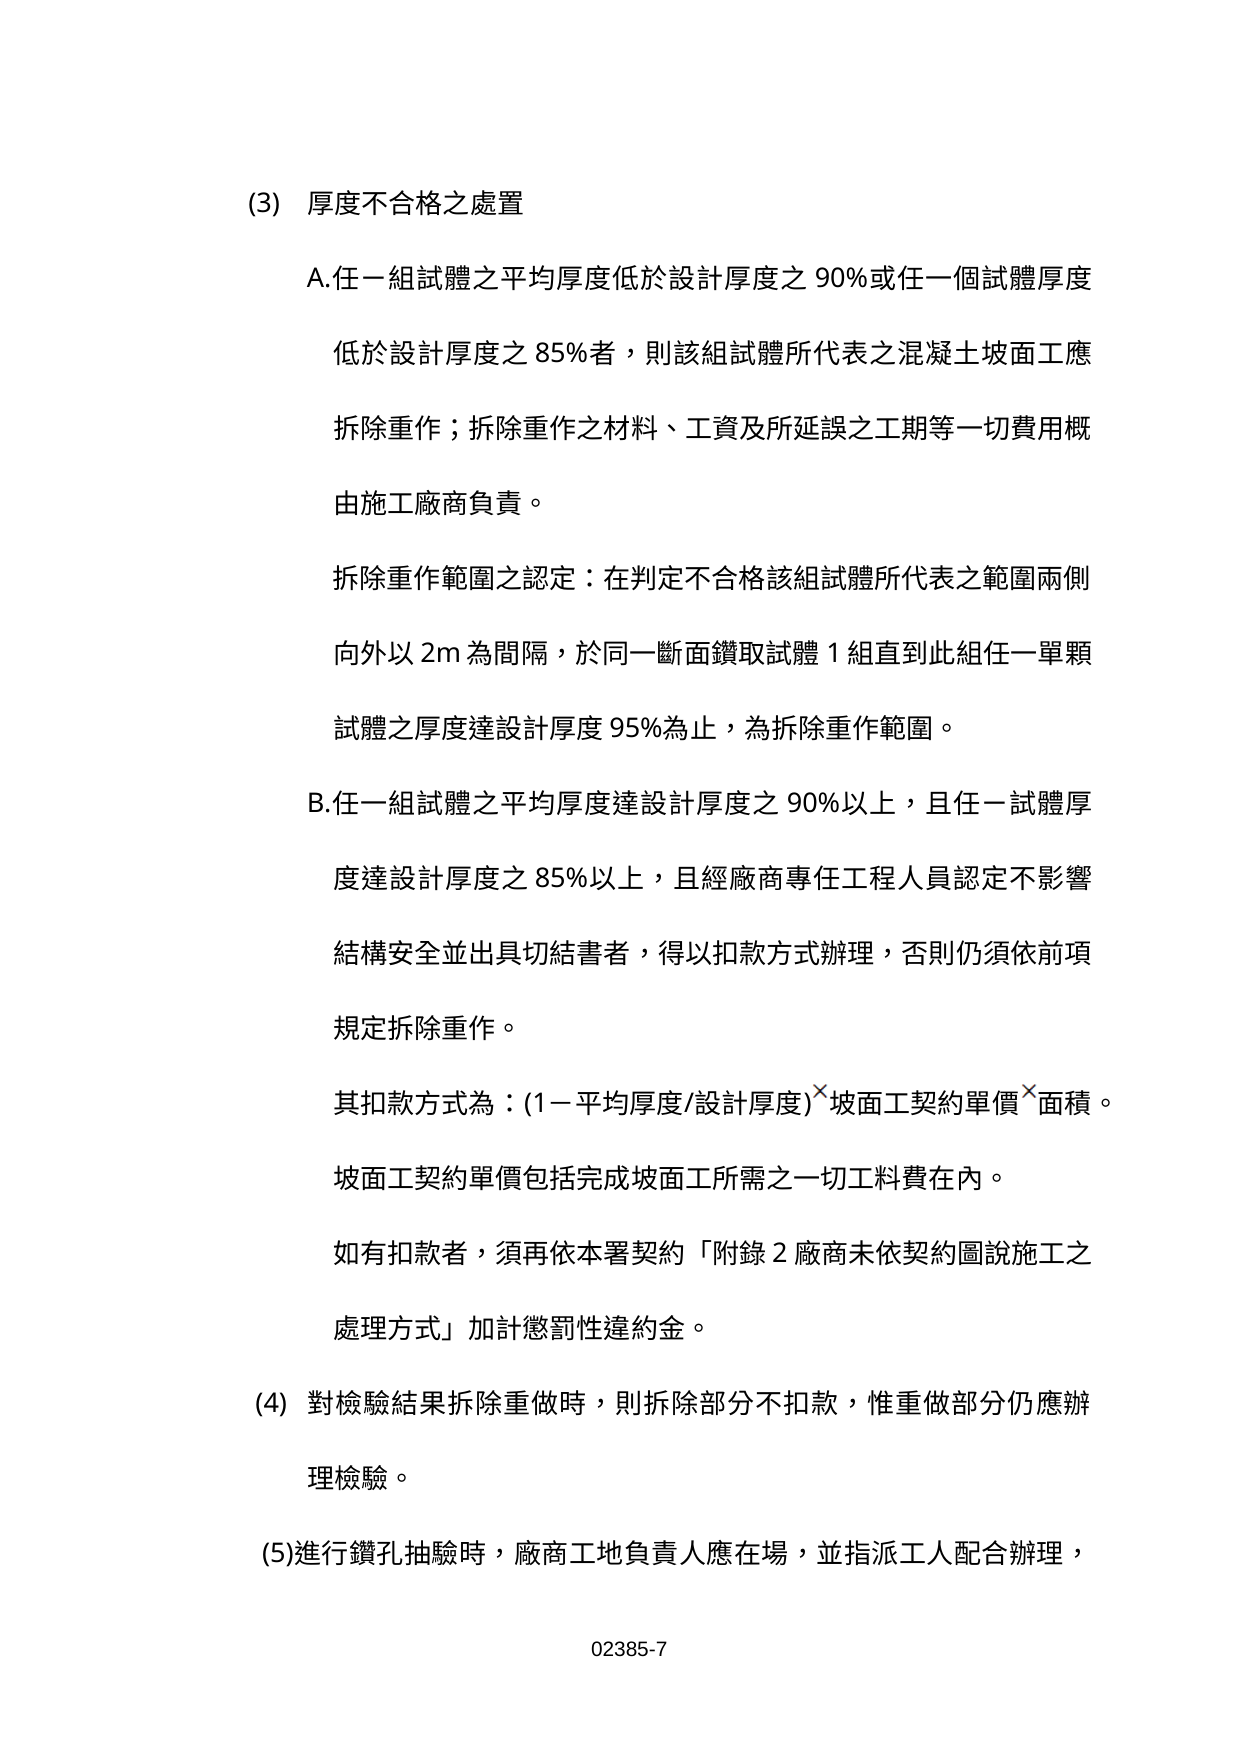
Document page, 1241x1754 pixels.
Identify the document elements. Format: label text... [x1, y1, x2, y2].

text (3) 厚度不合格之處置 [248, 164, 1092, 239]
text 拆除重作範圍之認定：在判定不合格該組試體所代表之範圍兩側向外以2m為間隔，於同一斷面鑽取試體1組直到此組任一單顆試體之厚度達設計厚度95%為止，為拆除重作範圍。 [332, 539, 1092, 764]
text 如有扣款者，須再依本署契約「附錄2 廠商未依契約圖說施工之處理方式」加計懲罰性違約金。 [333, 1214, 1092, 1364]
picture [811, 1064, 829, 1117]
text (5)進行鑽孔抽驗時，廠商工地負責人應在場，並指派工人配合辦理， [262, 1514, 1092, 1589]
text B.任一組試體之平均厚度達設計厚度之90%以上，且任ㄧ試體厚度達設計厚度之85%以上，且經廠商專任工程人員認定不影響結構安全並出具切結書者，得以扣款方式辦理，否則仍須依前項規定拆除重作。 [307, 764, 1092, 1064]
text 其扣款方式為：(1－平均厚度/設計厚度)坡面工契約單價面積。坡面工契約單價包括完成坡面工所需之一切工料費在內。 [333, 1064, 1092, 1214]
text (4) 對檢驗結果拆除重做時，則拆除部分不扣款，惟重做部分仍應辦理檢驗。 [248, 1364, 1092, 1514]
picture [1020, 1064, 1038, 1117]
text A.任ㄧ組試體之平均厚度低於設計厚度之90%或任一個試體厚度低於設計厚度之85%者，則該組試體所代表之混凝土坡面工應拆除重作；拆除重作之材料、工資及所延誤之工期等一切費用概由施工廠商負責。 [307, 239, 1092, 539]
